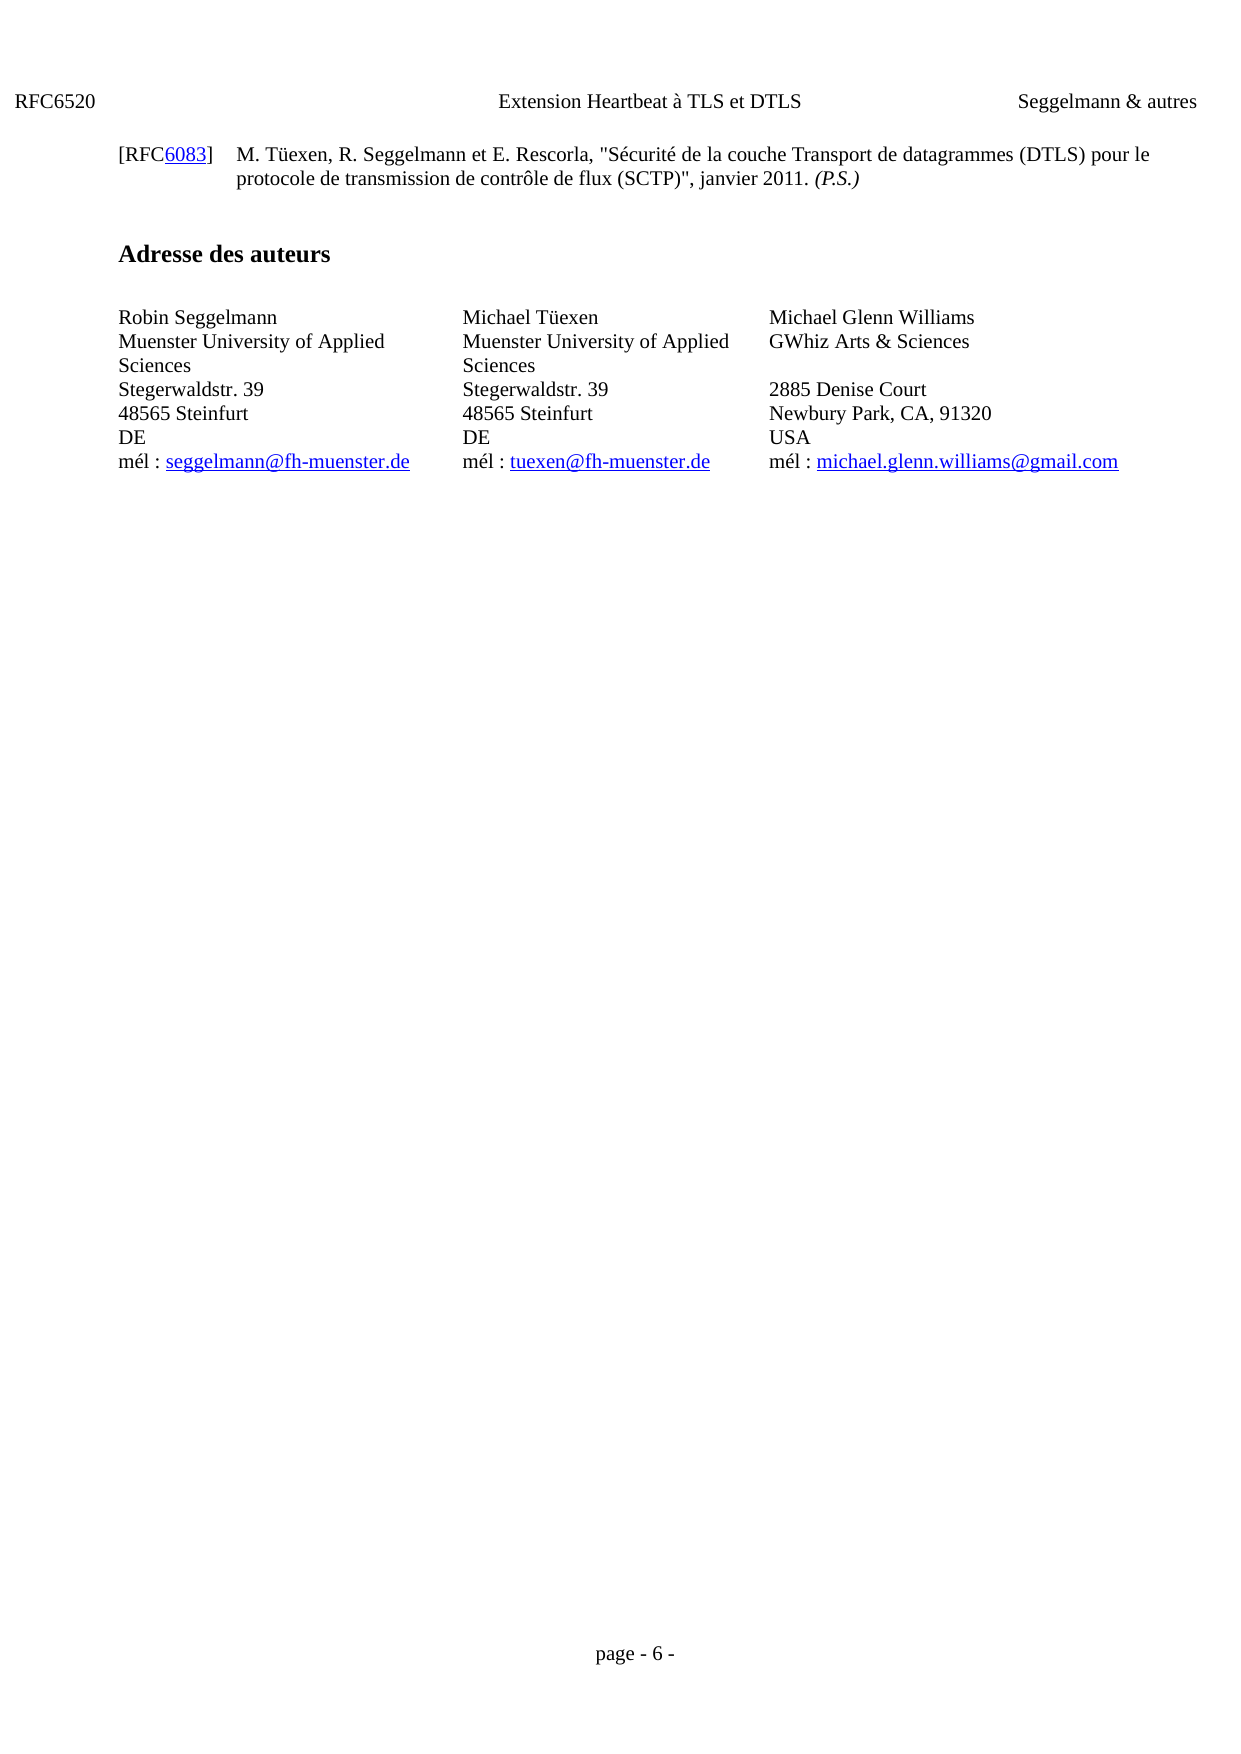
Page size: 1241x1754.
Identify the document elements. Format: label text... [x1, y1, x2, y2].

table_cell 2885 Denise Court [769, 377, 1152, 401]
table_cell DE [118, 425, 462, 449]
table_cell mél : michael.glenn.williams@gmail.com [769, 449, 1152, 473]
table_cell Muenster University of Applied Sciences [463, 329, 769, 377]
table_cell Newbury Park, CA, 91320 [769, 401, 1152, 425]
table_cell Stegerwaldstr. 39 [463, 377, 769, 401]
table_cell 48565 Steinfurt [118, 401, 462, 425]
table_header Michael Tüexen [463, 305, 769, 329]
table_cell 48565 Steinfurt [463, 401, 769, 425]
table_cell Muenster University of Applied Sciences [118, 329, 462, 377]
table_cell mél : tuexen@fh-muenster.de [463, 449, 769, 473]
table_header Michael Glenn Williams [769, 305, 1152, 329]
table_cell GWhiz Arts & Sciences [769, 329, 1152, 377]
table_cell Stegerwaldstr. 39 [118, 377, 462, 401]
subtitle Adresse des auteurs [118, 239, 1152, 268]
table_header Robin Seggelmann [118, 305, 462, 329]
table_cell USA [769, 425, 1152, 449]
text [RFC6083] M. Tüexen, R. Seggelmann et E. Rescorla, "Sécurité de la couche Transport de datagrammes (DTLS) pour le protocole de transmission de contrôle de flux (SCTP)", janvier 2011. (P.S.) [118, 142, 1152, 190]
table_cell mél : seggelmann@fh-muenster.de [118, 449, 462, 473]
table_cell DE [463, 425, 769, 449]
